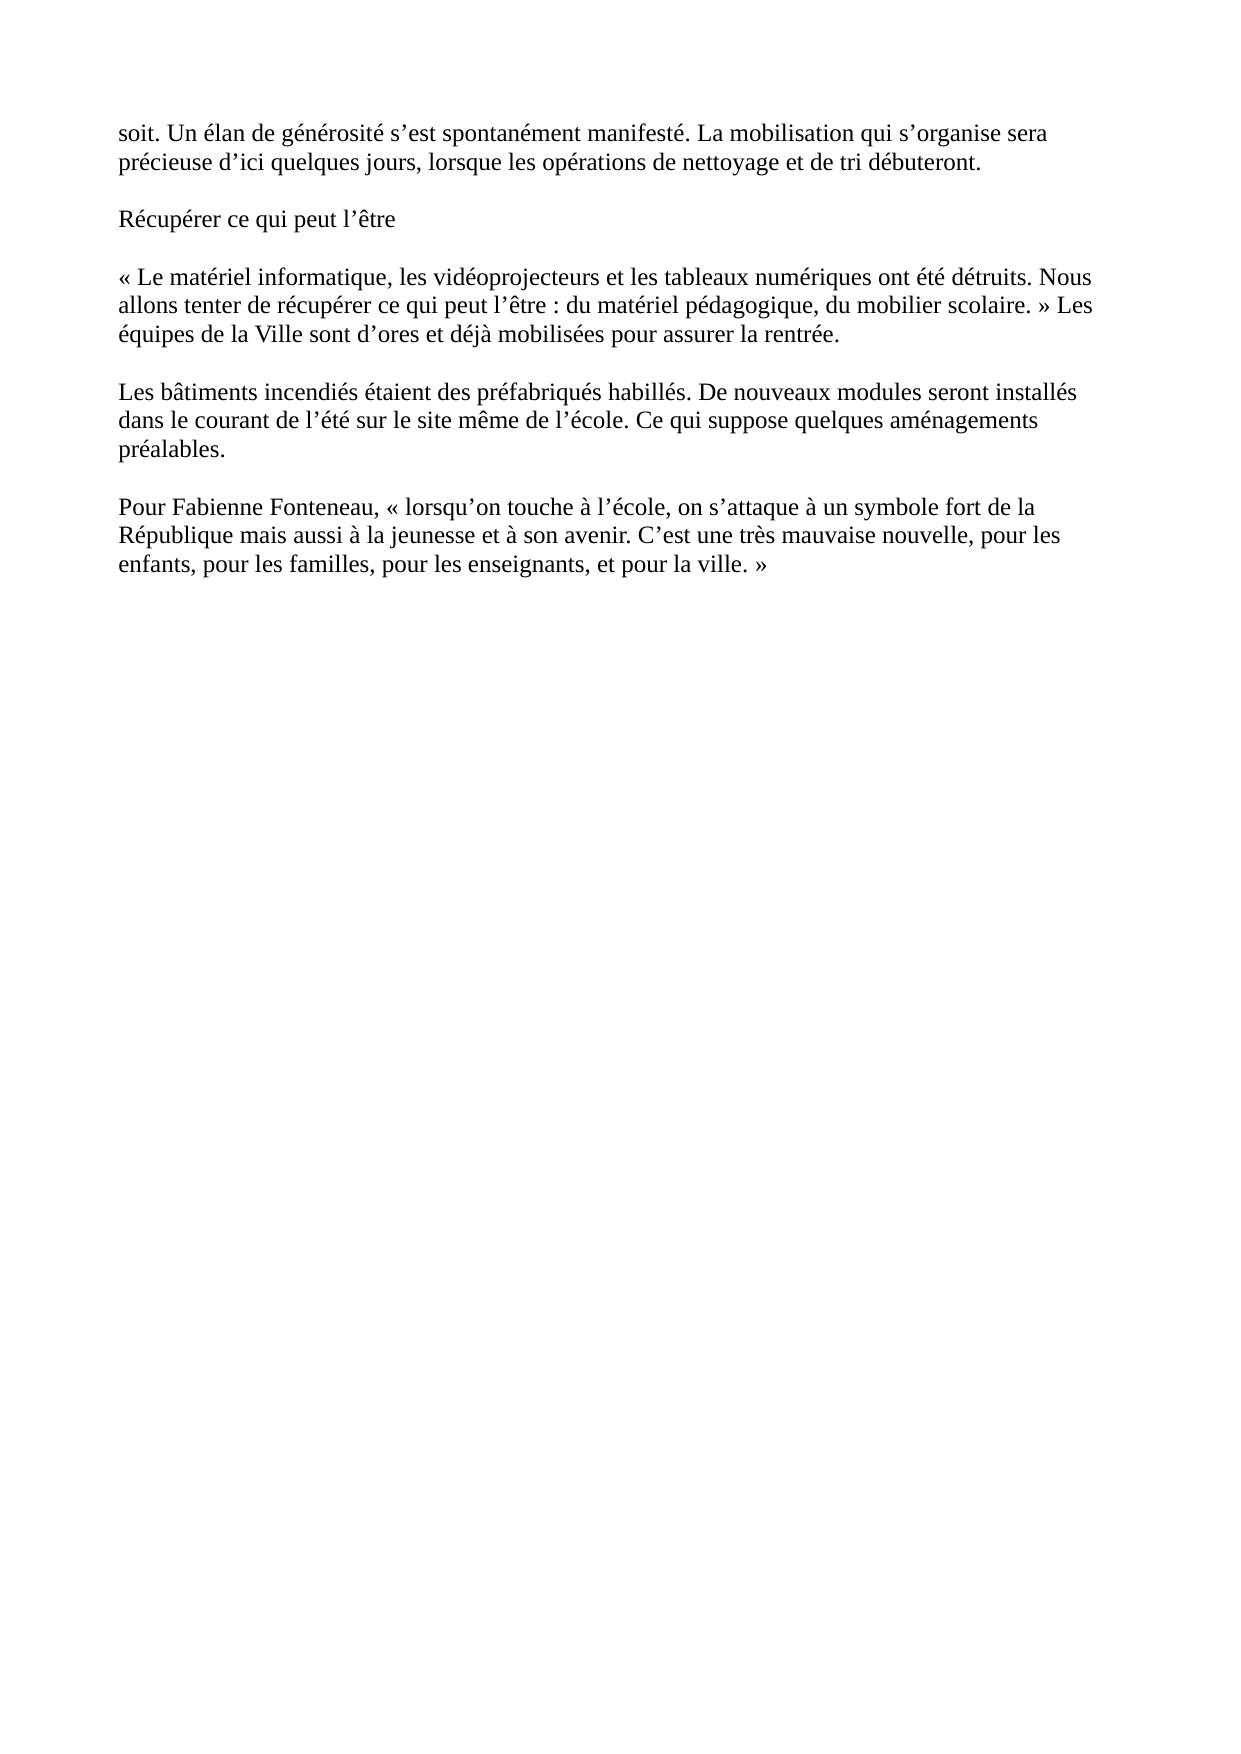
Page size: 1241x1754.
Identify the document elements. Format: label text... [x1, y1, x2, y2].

text Récupérer ce qui peut l’être [118, 204, 1122, 233]
text Les bâtiments incendiés étaient des préfabriqués habillés. De nouveaux modules seront installés dans le courant de l’été sur le site même de l’école. Ce qui suppose quelques aménagements préalables. [118, 377, 1122, 463]
text « Le matériel informatique, les vidéoprojecteurs et les tableaux numériques ont été détruits. Nous allons tenter de récupérer ce qui peut l’être : du matériel pédagogique, du mobilier scolaire. » Les équipes de la Ville sont d’ores et déjà mobilisées pour assurer la rentrée. [118, 262, 1122, 348]
text soit. Un élan de générosité s’est spontanément manifesté. La mobilisation qui s’organise sera précieuse d’ici quelques jours, lorsque les opérations de nettoyage et de tri débuteront. [118, 118, 1122, 176]
text Pour Fabienne Fonteneau, « lorsqu’on touche à l’école, on s’attaque à un symbole fort de la République mais aussi à la jeunesse et à son avenir. C’est une très mauvaise nouvelle, pour les enfants, pour les familles, pour les enseignants, et pour la ville. » [118, 492, 1122, 578]
